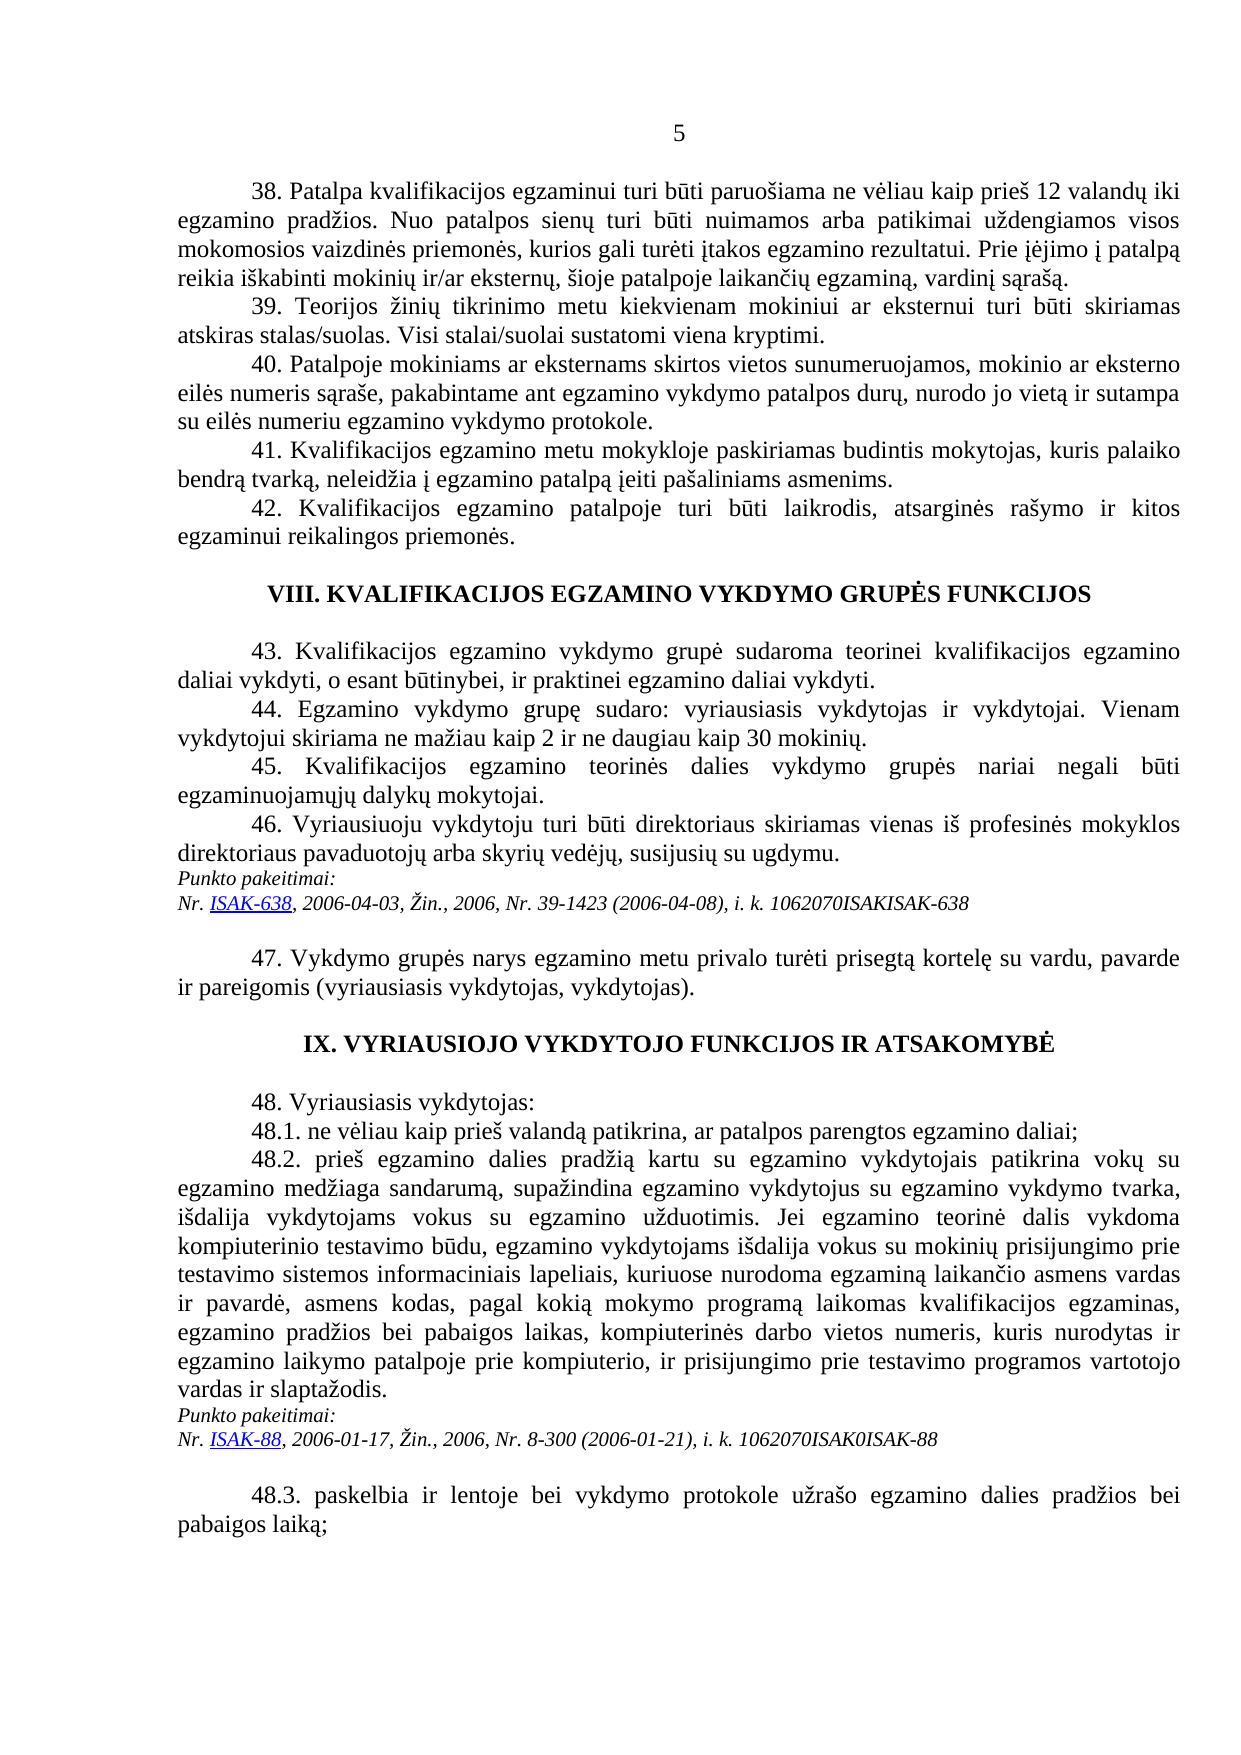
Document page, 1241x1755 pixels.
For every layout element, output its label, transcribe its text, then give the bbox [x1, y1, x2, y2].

text 43. Kvalifikacijos egzamino vykdymo grupė sudaroma teorinei kvalifikacijos egzamino daliai vykdyti, o esant būtinybei, ir praktinei egzamino daliai vykdyti. [177, 636, 1181, 694]
text 48.1. ne vėliau kaip prieš valandą patikrina, ar patalpos parengtos egzamino daliai; [177, 1116, 1181, 1144]
text 48.2. prieš egzamino dalies pradžią kartu su egzamino vykdytojais patikrina vokų su egzamino medžiaga sandarumą, supažindina egzamino vykdytojus su egzamino vykdymo tvarka, išdalija vykdytojams vokus su egzamino užduotimis. Jei egzamino teorinė dalis vykdoma kompiuterinio testavimo būdu, egzamino vykdytojams išdalija vokus su mokinių prisijungimo prie testavimo sistemos informaciniais lapeliais, kuriuose nurodoma egzaminą laikančio asmens vardas ir pavardė, asmens kodas, pagal kokią mokymo programą laikomas kvalifikacijos egzaminas, egzamino pradžios bei pabaigos laikas, kompiuterinės darbo vietos numeris, kuris nurodytas ir egzamino laikymo patalpoje prie kompiuterio, ir prisijungimo prie testavimo programos vartotojo vardas ir slaptažodis. [177, 1144, 1181, 1403]
text 42. Kvalifikacijos egzamino patalpoje turi būti laikrodis, atsarginės rašymo ir kitos egzaminui reikalingos priemonės. [177, 493, 1181, 550]
text 40. Patalpoje mokiniams ar eksternams skirtos vietos sunumeruojamos, mokinio ar eksterno eilės numeris sąraše, pakabintame ant egzamino vykdymo patalpos durų, nurodo jo vietą ir sutampa su eilės numeriu egzamino vykdymo protokole. [177, 349, 1181, 435]
text IX. VYRIAUSIOJO VYKDYTOJO FUNKCIJOS IR ATSAKOMYBĖ [177, 1029, 1181, 1058]
text VIII. KVALIFIKACIJOS EGZAMINO VYKDYMO GRUPĖS FUNKCIJOS [177, 579, 1181, 608]
text Punkto pakeitimai: [177, 866, 1181, 890]
text 45. Kvalifikacijos egzamino teorinės dalies vykdymo grupės nariai negali būti egzaminuojamųjų dalykų mokytojai. [177, 751, 1181, 809]
text Nr. ISAK-88, 2006-01-17, Žin., 2006, Nr. 8-300 (2006-01-21), i. k. 1062070ISAK0ISAK-88 [177, 1427, 1181, 1451]
text 38. Patalpa kvalifikacijos egzaminui turi būti paruošiama ne vėliau kaip prieš 12 valandų iki egzamino pradžios. Nuo patalpos sienų turi būti nuimamos arba patikimai uždengiamos visos mokomosios vaizdinės priemonės, kurios gali turėti įtakos egzamino rezultatui. Prie įėjimo į patalpą reikia iškabinti mokinių ir/ar eksternų, šioje patalpoje laikančių egzaminą, vardinį sąrašą. [177, 176, 1181, 291]
text 41. Kvalifikacijos egzamino metu mokykloje paskiriamas budintis mokytojas, kuris palaiko bendrą tvarką, neleidžia į egzamino patalpą įeiti pašaliniams asmenims. [177, 435, 1181, 493]
text 48.3. paskelbia ir lentoje bei vykdymo protokole užrašo egzamino dalies pradžios bei pabaigos laiką; [177, 1480, 1181, 1538]
text 48. Vyriausiasis vykdytojas: [177, 1087, 1181, 1116]
text 47. Vykdymo grupės narys egzamino metu privalo turėti prisegtą kortelę su vardu, pavarde ir pareigomis (vyriausiasis vykdytojas, vykdytojas). [177, 943, 1181, 1001]
text 46. Vyriausiuoju vykdytoju turi būti direktoriaus skiriamas vienas iš profesinės mokyklos direktoriaus pavaduotojų arba skyrių vedėjų, susijusių su ugdymu. [177, 809, 1181, 866]
text 39. Teorijos žinių tikrinimo metu kiekvienam mokiniui ar eksternui turi būti skiriamas atskiras stalas/suolas. Visi stalai/suolai sustatomi viena kryptimi. [177, 291, 1181, 349]
text Punkto pakeitimai: [177, 1403, 1181, 1427]
text 44. Egzamino vykdymo grupę sudaro: vyriausiasis vykdytojas ir vykdytojai. Vienam vykdytojui skiriama ne mažiau kaip 2 ir ne daugiau kaip 30 mokinių. [177, 694, 1181, 751]
text Nr. ISAK-638, 2006-04-03, Žin., 2006, Nr. 39-1423 (2006-04-08), i. k. 1062070ISAKISAK-638 [177, 890, 1181, 914]
